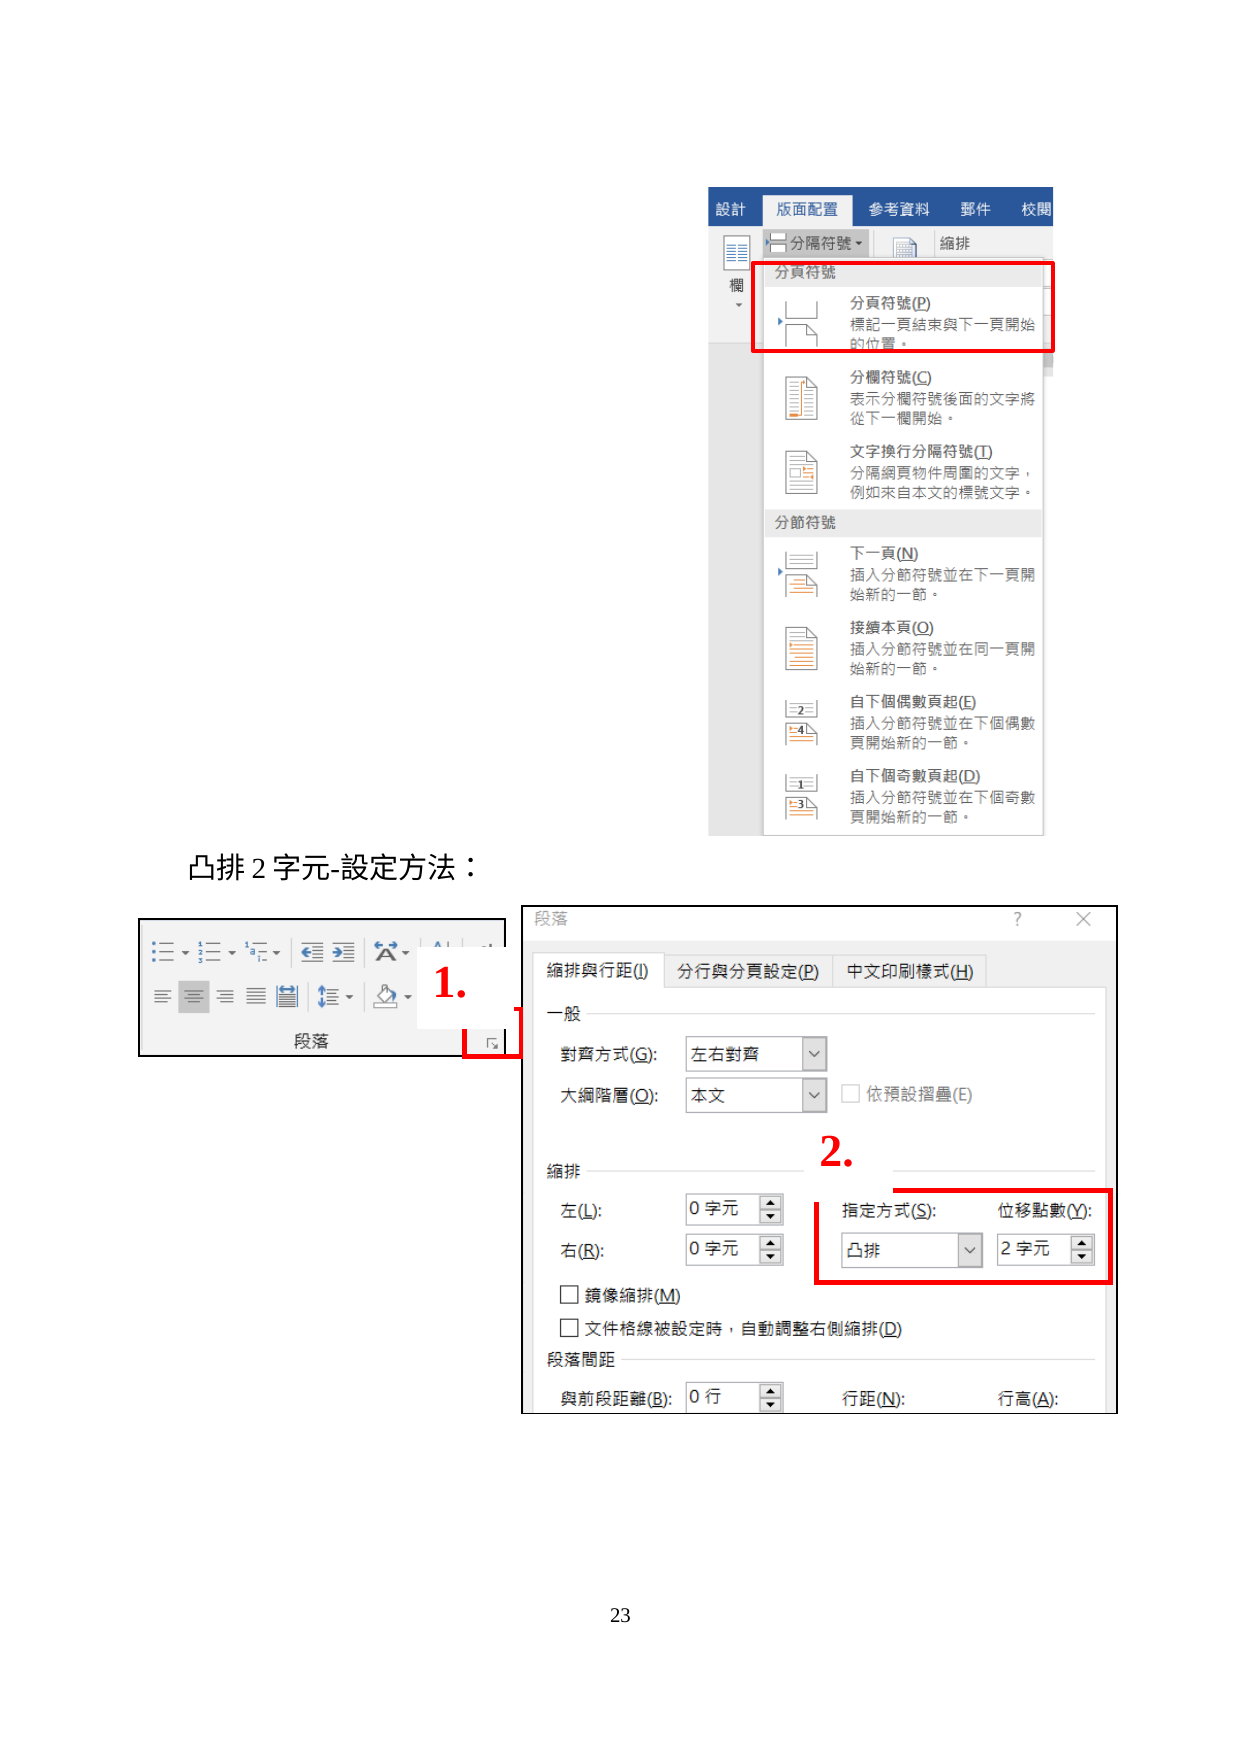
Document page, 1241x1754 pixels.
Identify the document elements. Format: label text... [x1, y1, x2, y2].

text 1. [432, 954, 499, 1007]
text 凸排2字元-設定方法： [187, 845, 1053, 887]
text 2. [819, 1124, 878, 1176]
